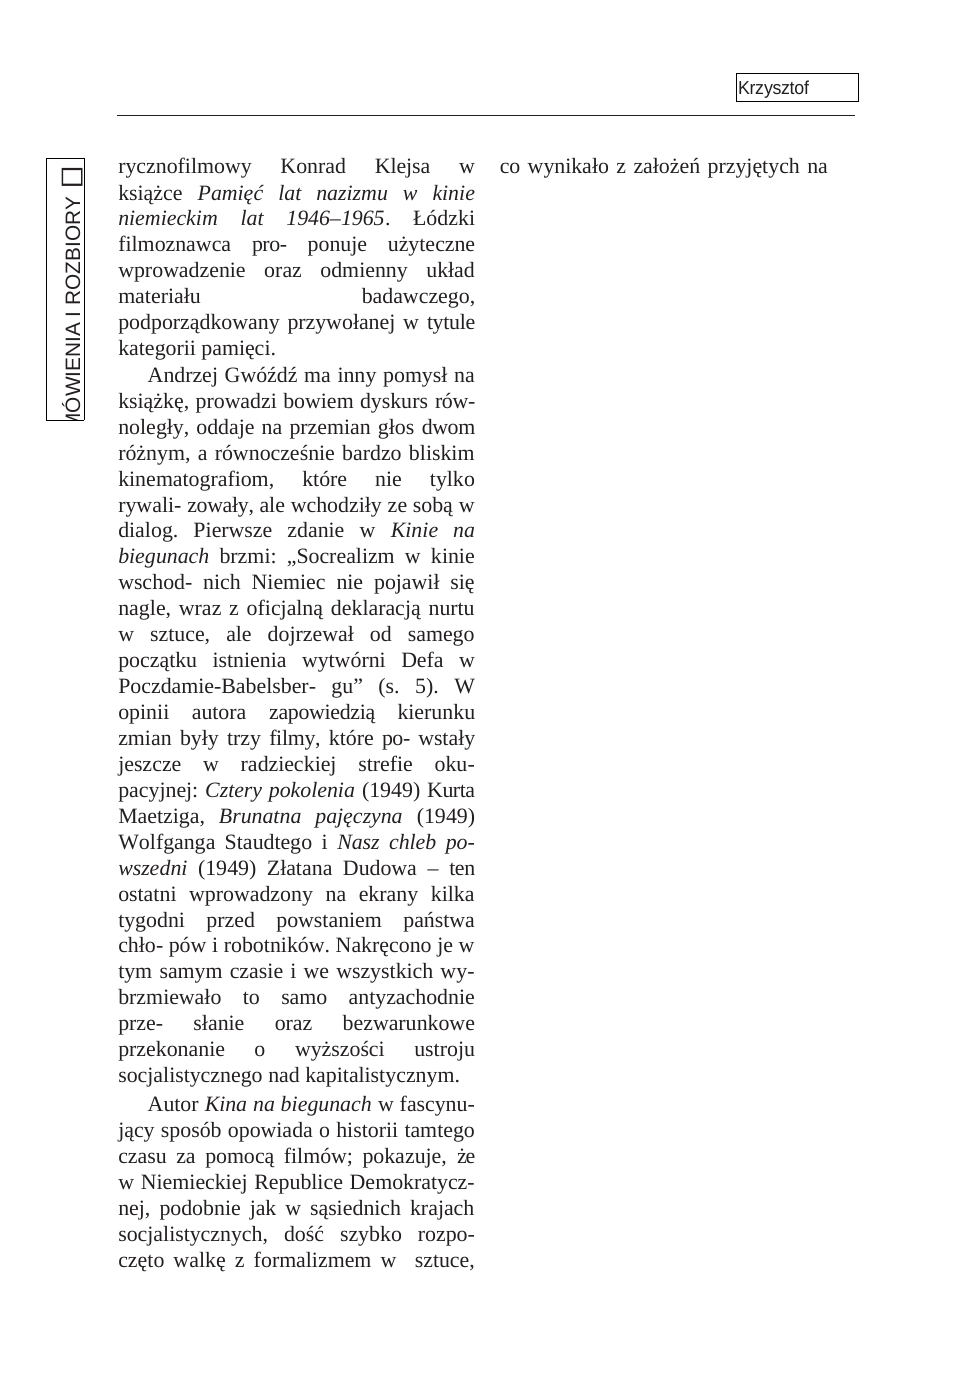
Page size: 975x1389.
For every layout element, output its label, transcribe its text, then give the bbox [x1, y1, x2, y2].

text co wynikało z założeń przyjętych na [499, 153, 971, 179]
text OMÓWIENIA I ROZBIORY  [49, 160, 84, 420]
text Autor Kina na biegunach w fascynu- jący sposób opowiada o historii tamtego czasu za pomocą filmów; pokazuje, że w Niemieckiej Republice Demokratycz- nej, podobnie jak w sąsiednich krajach socjalistycznych, dość szybko rozpo- częto walkę z formalizmem w sztuce, [118, 1091, 475, 1272]
text rycznofilmowy Konrad Klejsa w książce Pamięć lat nazizmu w kinie niemieckim lat 1946–1965. Łódzki filmoznawca pro- ponuje użyteczne wprowadzenie oraz odmienny układ materiału badawczego, podporządkowany przywołanej w tytule kategorii pamięci. [118, 153, 475, 360]
text Andrzej Gwóźdź ma inny pomysł na książkę, prowadzi bowiem dyskurs rów- noległy, oddaje na przemian głos dwom różnym, a równocześnie bardzo bliskim kinematografiom, które nie tylko rywali- zowały, ale wchodziły ze sobą w dialog. Pierwsze zdanie w Kinie na biegunach brzmi: „Socrealizm w kinie wschod- nich Niemiec nie pojawił się nagle, wraz z oficjalną deklaracją nurtu w sztuce, ale dojrzewał od samego początku istnienia wytwórni Defa w Poczdamie-Babelsber- gu” (s. 5). W opinii autora zapowiedzią kierunku zmian były trzy filmy, które po- wstały jeszcze w radzieckiej strefie oku- pacyjnej: Cztery pokolenia (1949) Kurta Maetziga, Brunatna pajęczyna (1949) Wolfganga Staudtego i Nasz chleb po- wszedni (1949) Złatana Dudowa – ten ostatni wprowadzony na ekrany kilka tygodni przed powstaniem państwa chło- pów i robotników. Nakręcono je w tym samym czasie i we wszystkich wy- brzmiewało to samo antyzachodnie prze- słanie oraz bezwarunkowe przekonanie o wyższości ustroju socjalistycznego nad kapitalistycznym. [118, 362, 475, 1087]
